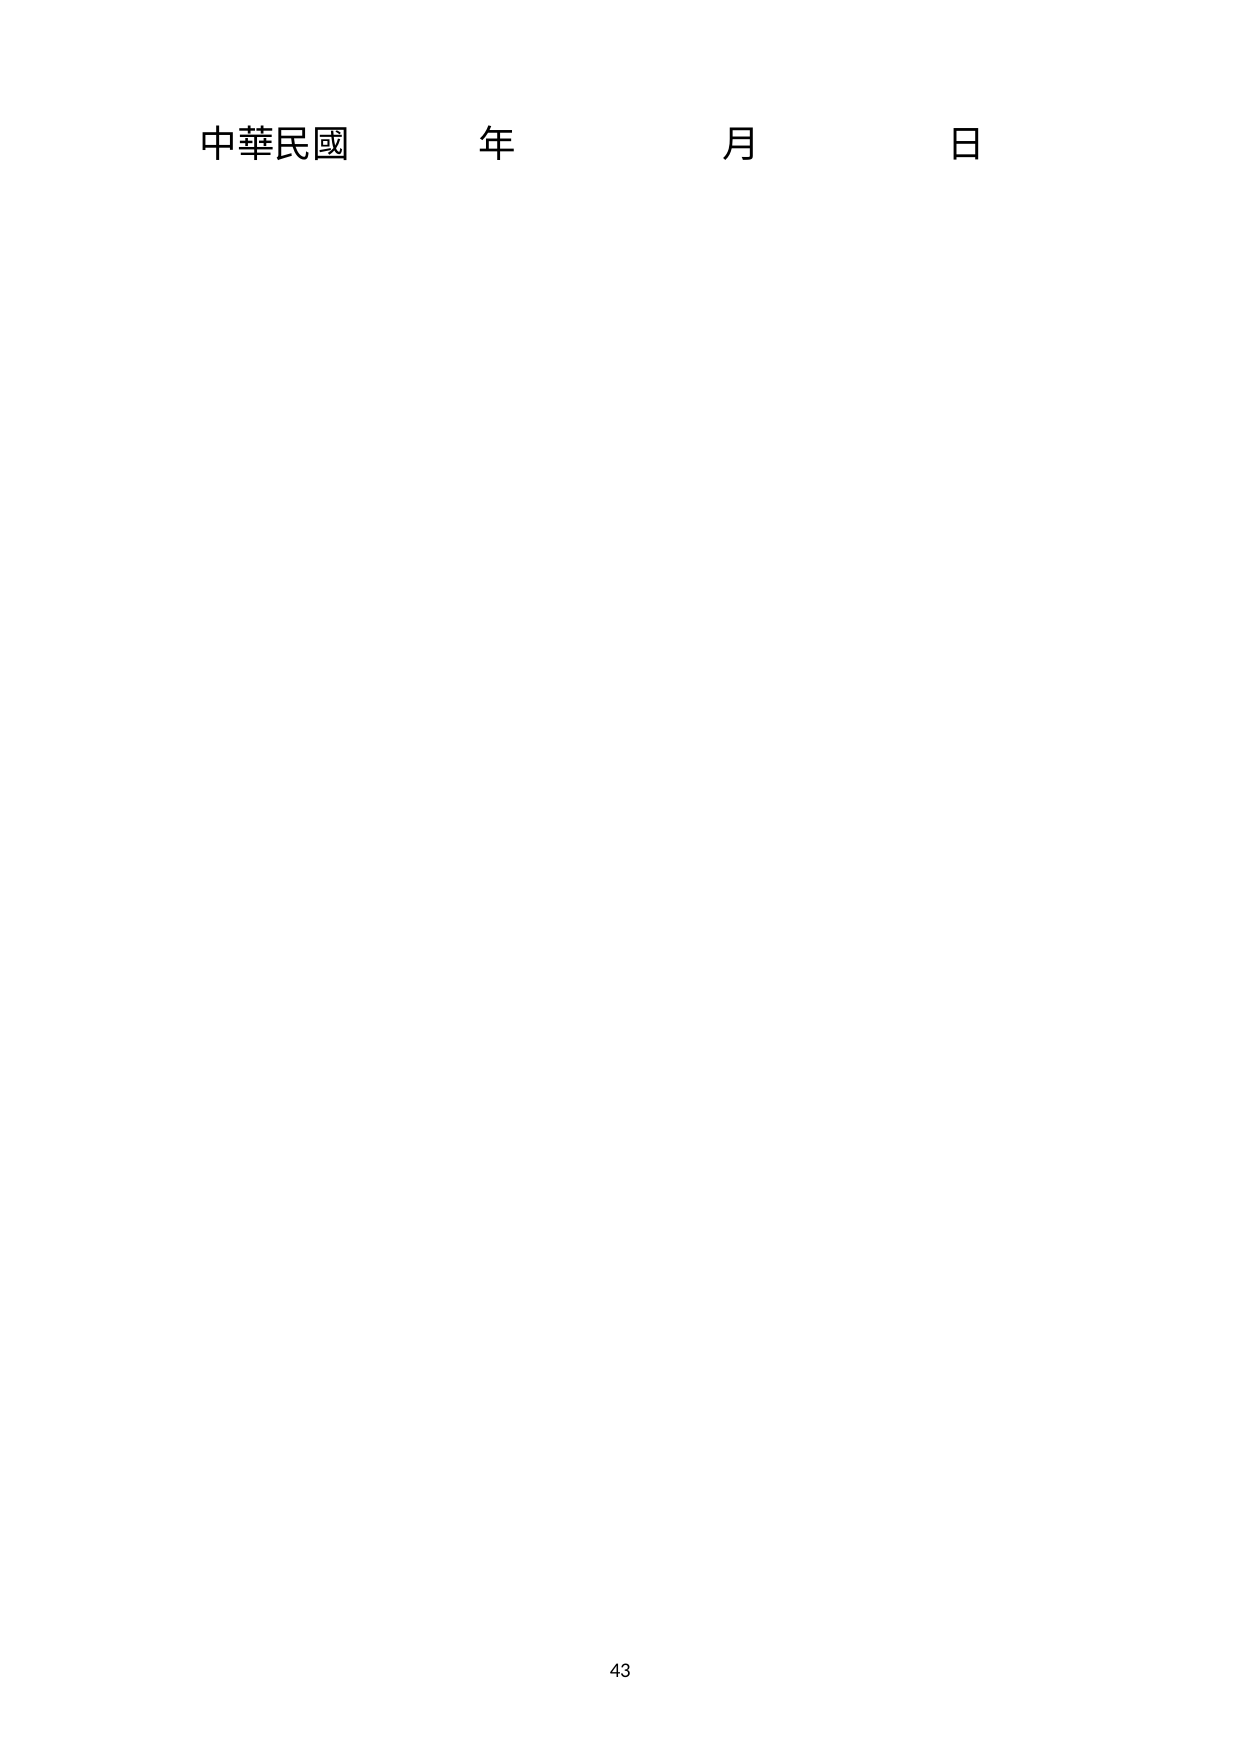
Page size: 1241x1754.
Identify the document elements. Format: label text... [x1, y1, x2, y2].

text 中華民國 年 月 日 [118, 114, 1066, 168]
